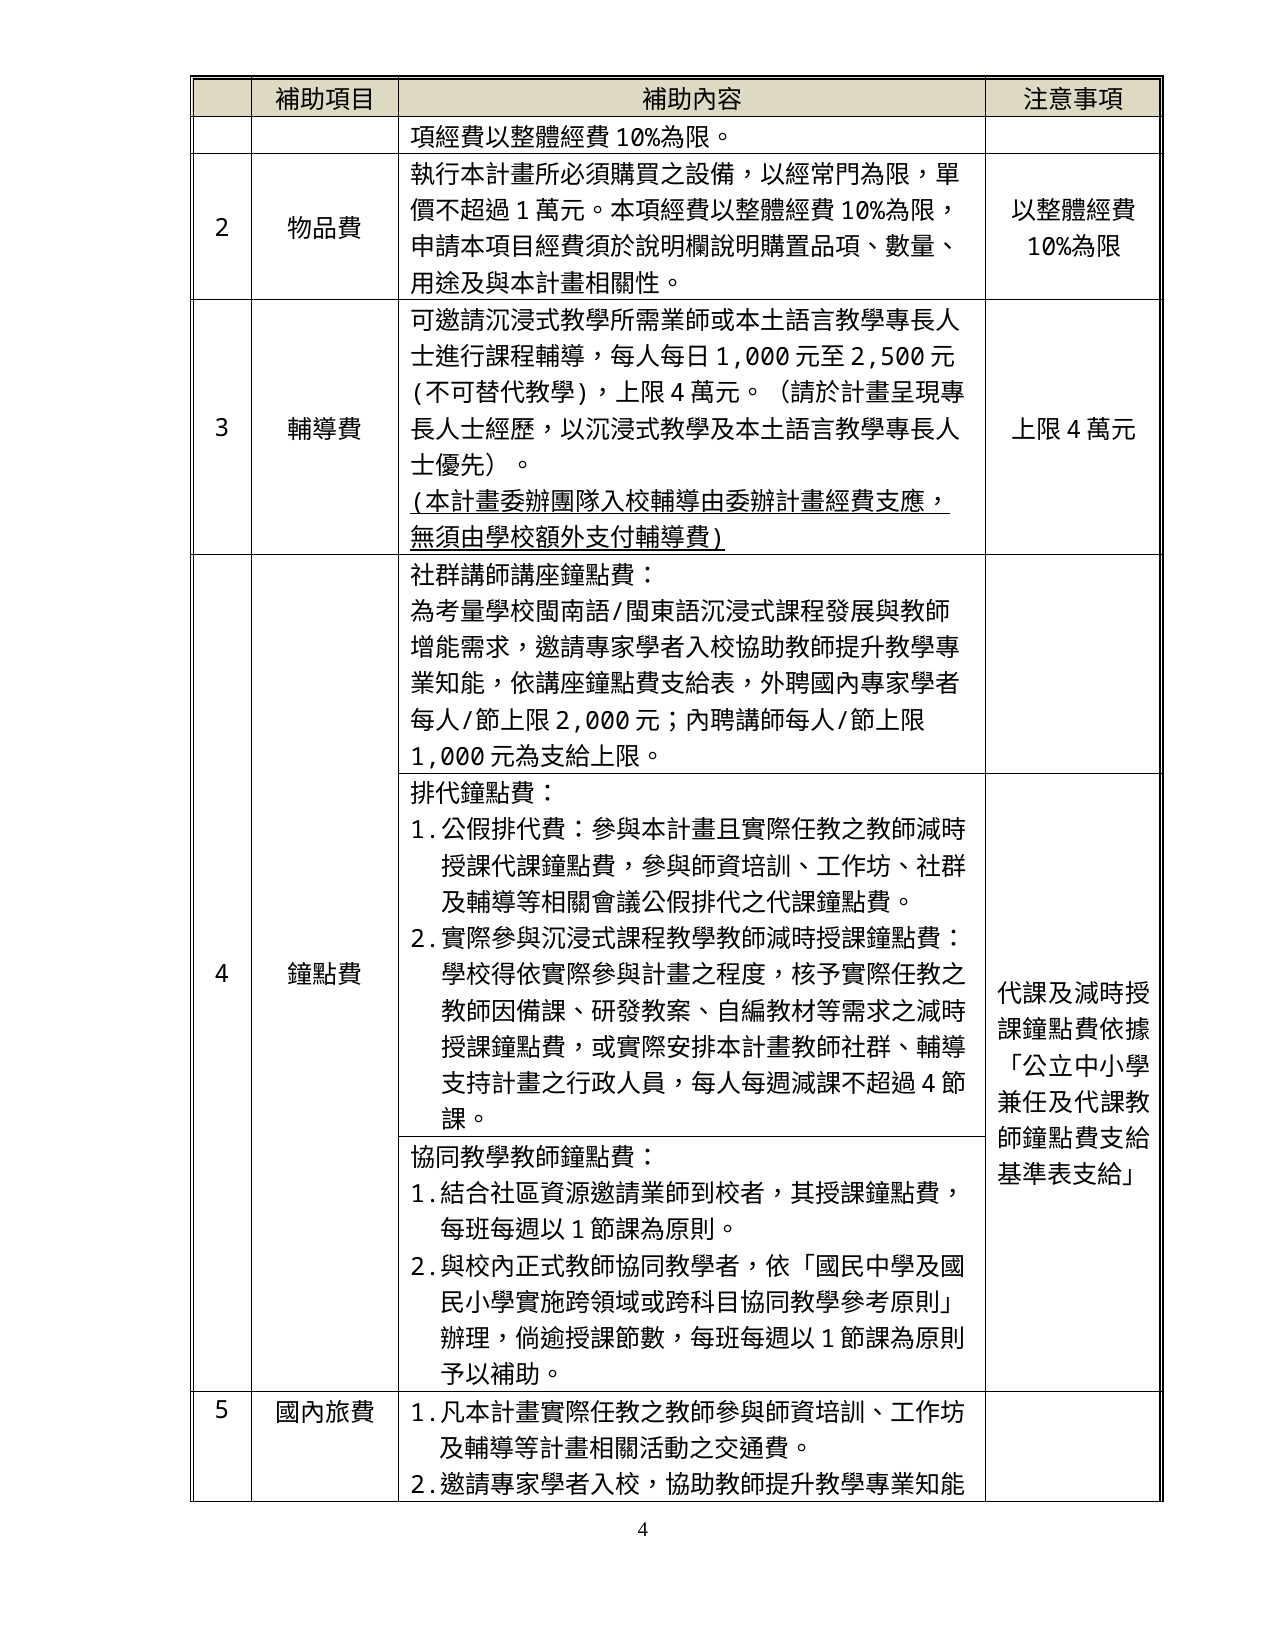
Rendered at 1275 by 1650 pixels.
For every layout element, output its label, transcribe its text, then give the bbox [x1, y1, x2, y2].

table_cell 協同教學教師鐘點費： 結合社區資源邀請業師到校者，其授課鐘點費，每班每週以1節課為原則。 與校內正式教師協同教學者，依「國民中學及國民小學實施跨領域或跨科目協同教學參考原則」辦理，倘逾授課節數，每班每週以1節課為原則予以補助。 [399, 1137, 985, 1391]
table_cell 鐘點費 [252, 555, 398, 1391]
table_cell 可邀請沉浸式教學所需業師或本土語言教學專長人士進行課程輔導，每人每日1,000元至2,500元(不可替代教學)，上限4萬元。（請於計畫呈現專長人士經歷，以沉浸式教學及本土語言教學專長人士優先）。 (本計畫委辦團隊入校輔導由委辦計畫經費支應，無須由學校額外支付輔導費) [399, 300, 985, 554]
table_header 補助內容 [399, 80, 985, 116]
table_cell 3 [194, 300, 251, 554]
table_cell 上限4萬元 [986, 300, 1159, 554]
table_cell 5 [194, 1392, 251, 1501]
table_cell 執行本計畫所必須購買之設備，以經常門為限，單價不超過1萬元。本項經費以整體經費10%為限，申請本項目經費須於說明欄說明購置品項、數量、用途及與本計畫相關性。 [399, 154, 985, 299]
table_cell 2 [194, 154, 251, 299]
table_cell 物品費 [252, 154, 398, 299]
table_header 補助項目 [252, 80, 398, 116]
table_cell 代課及減時授課鐘點費依據「公立中小學兼任及代課教師鐘點費支給基準表支給」 [986, 774, 1159, 1391]
table_cell [986, 1392, 1159, 1501]
table_cell 輔導費 [252, 300, 398, 554]
table_cell 社群講師講座鐘點費： 為考量學校閩南語/閩東語沉浸式課程發展與教師增能需求，邀請專家學者入校協助教師提升教學專業知能，依講座鐘點費支給表，外聘國內專家學者每人/節上限2,000元；內聘講師每人/節上限1,000元為支給上限。 [399, 555, 985, 773]
table_cell [986, 555, 1159, 773]
table_cell 排代鐘點費： 公假排代費：參與本計畫且實際任教之教師減時授課代課鐘點費，參與師資培訓、工作坊、社群及輔導等相關會議公假排代之代課鐘點費。 實際參與沉浸式課程教學教師減時授課鐘點費：學校得依實際參與計畫之程度，核予實際任教之教師因備課、研發教案、自編教材等需求之減時授課鐘點費，或實際安排本計畫教師社群、輔導支持計畫之行政人員，每人每週減課不超過4節課。 [399, 774, 985, 1136]
table_cell 項經費以整體經費10%為限。 [399, 117, 985, 153]
table_cell 以整體經費10%為限 [986, 154, 1159, 299]
table_cell 國內旅費 [252, 1392, 398, 1501]
table_cell [194, 117, 251, 153]
table_header [194, 80, 251, 116]
table_cell [252, 117, 398, 153]
table_cell 4 [194, 555, 251, 1391]
table_cell 1.凡本計畫實際任教之教師參與師資培訓、工作坊及輔導等計畫相關活動之交通費。 2.邀請專家學者入校，協助教師提升教學專業知能 [399, 1392, 985, 1501]
table_cell [986, 117, 1159, 153]
table_header 注意事項 [986, 80, 1159, 116]
